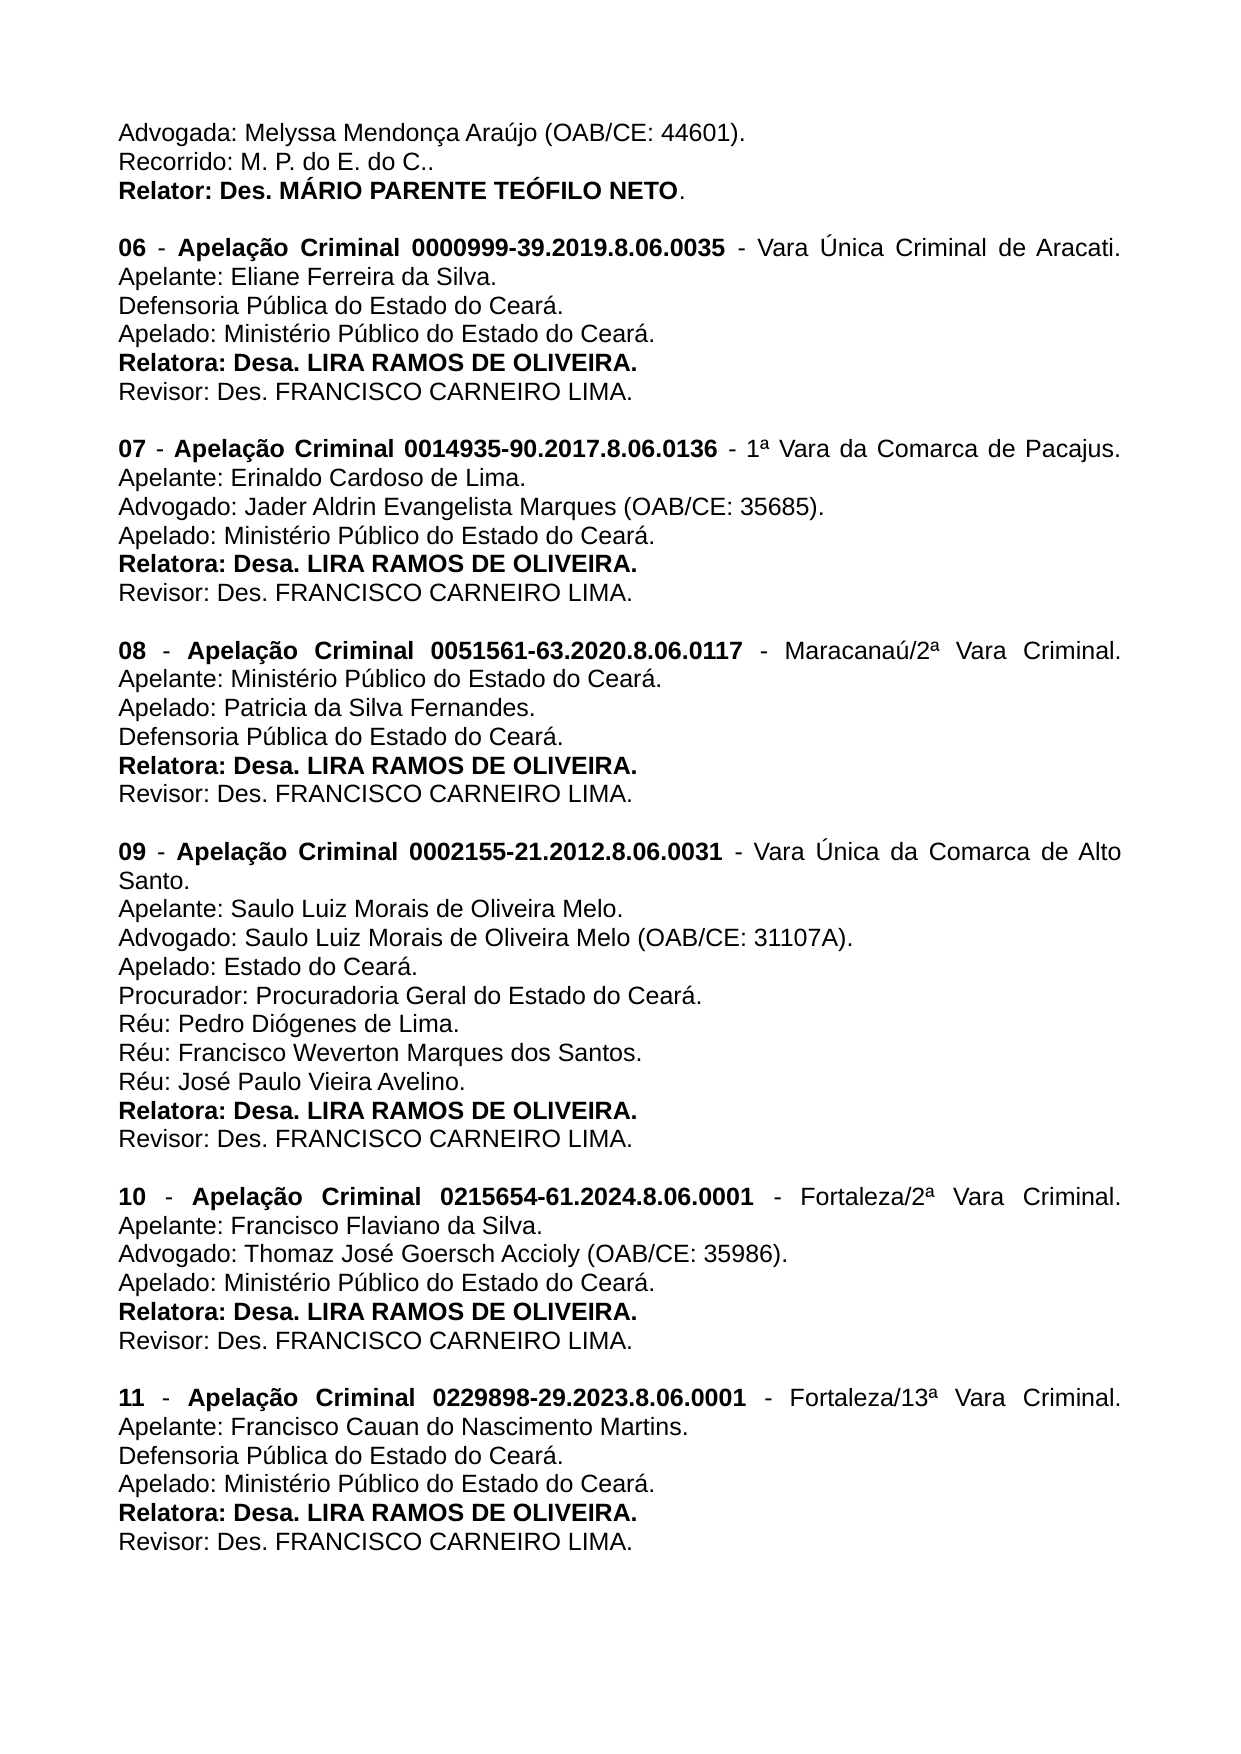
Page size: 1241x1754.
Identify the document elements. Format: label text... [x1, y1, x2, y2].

text Recorrido: M. P. do E. do C.. [118, 147, 1122, 176]
text Apelado: Ministério Público do Estado do Ceará. [118, 319, 1122, 348]
text 11 - Apelação Criminal 0229898-29.2023.8.06.0001 - Fortaleza/13ª Vara Criminal. Apelante: Francisco Cauan do Nascimento Martins. [118, 1383, 1122, 1441]
text Advogado: Saulo Luiz Morais de Oliveira Melo (OAB/CE: 31107A). [118, 923, 1122, 952]
text 10 - Apelação Criminal 0215654-61.2024.8.06.0001 - Fortaleza/2ª Vara Criminal. Apelante: Francisco Flaviano da Silva. [118, 1182, 1122, 1239]
text Advogado: Thomaz José Goersch Accioly (OAB/CE: 35986). [118, 1239, 1122, 1268]
text Revisor: Des. FRANCISCO CARNEIRO LIMA. [118, 1124, 1122, 1153]
text Relatora: Desa. LIRA RAMOS DE OLIVEIRA. [118, 348, 1122, 377]
text Apelado: Ministério Público do Estado do Ceará. [118, 1268, 1122, 1297]
text Relatora: Desa. LIRA RAMOS DE OLIVEIRA. [118, 1297, 1122, 1326]
text 07 - Apelação Criminal 0014935-90.2017.8.06.0136 - 1ª Vara da Comarca de Pacajus. Apelante: Erinaldo Cardoso de Lima. [118, 434, 1122, 492]
text Revisor: Des. FRANCISCO CARNEIRO LIMA. [118, 779, 1122, 808]
text Relator: Des. MÁRIO PARENTE TEÓFILO NETO. [118, 176, 1122, 204]
text 06 - Apelação Criminal 0000999-39.2019.8.06.0035 - Vara Única Criminal de Aracati. Apelante: Eliane Ferreira da Silva. [118, 233, 1122, 291]
text Apelado: Estado do Ceará. [118, 952, 1122, 981]
text Revisor: Des. FRANCISCO CARNEIRO LIMA. [118, 578, 1122, 607]
text Relatora: Desa. LIRA RAMOS DE OLIVEIRA. [118, 751, 1122, 779]
text Revisor: Des. FRANCISCO CARNEIRO LIMA. [118, 1527, 1122, 1556]
text Réu: Francisco Weverton Marques dos Santos. [118, 1038, 1122, 1067]
text Réu: Pedro Diógenes de Lima. [118, 1009, 1122, 1038]
text Revisor: Des. FRANCISCO CARNEIRO LIMA. [118, 1326, 1122, 1354]
text Relatora: Desa. LIRA RAMOS DE OLIVEIRA. [118, 1498, 1122, 1527]
text Apelante: Saulo Luiz Morais de Oliveira Melo. [118, 894, 1122, 923]
text Defensoria Pública do Estado do Ceará. [118, 722, 1122, 751]
text Advogada: Melyssa Mendonça Araújo (OAB/CE: 44601). [118, 118, 1122, 147]
text Apelado: Ministério Público do Estado do Ceará. [118, 521, 1122, 549]
text Apelado: Patricia da Silva Fernandes. [118, 693, 1122, 722]
text Defensoria Pública do Estado do Ceará. [118, 291, 1122, 319]
text 08 - Apelação Criminal 0051561-63.2020.8.06.0117 - Maracanaú/2ª Vara Criminal. Apelante: Ministério Público do Estado do Ceará. [118, 636, 1122, 693]
text Revisor: Des. FRANCISCO CARNEIRO LIMA. [118, 377, 1122, 406]
text Réu: José Paulo Vieira Avelino. [118, 1067, 1122, 1096]
text Defensoria Pública do Estado do Ceará. [118, 1441, 1122, 1469]
text Relatora: Desa. LIRA RAMOS DE OLIVEIRA. [118, 549, 1122, 578]
text Relatora: Desa. LIRA RAMOS DE OLIVEIRA. [118, 1096, 1122, 1124]
text Apelado: Ministério Público do Estado do Ceará. [118, 1469, 1122, 1498]
text Procurador: Procuradoria Geral do Estado do Ceará. [118, 981, 1122, 1009]
text Advogado: Jader Aldrin Evangelista Marques (OAB/CE: 35685). [118, 492, 1122, 521]
text 09 - Apelação Criminal 0002155-21.2012.8.06.0031 - Vara Única da Comarca de Alto Santo. [118, 837, 1122, 894]
